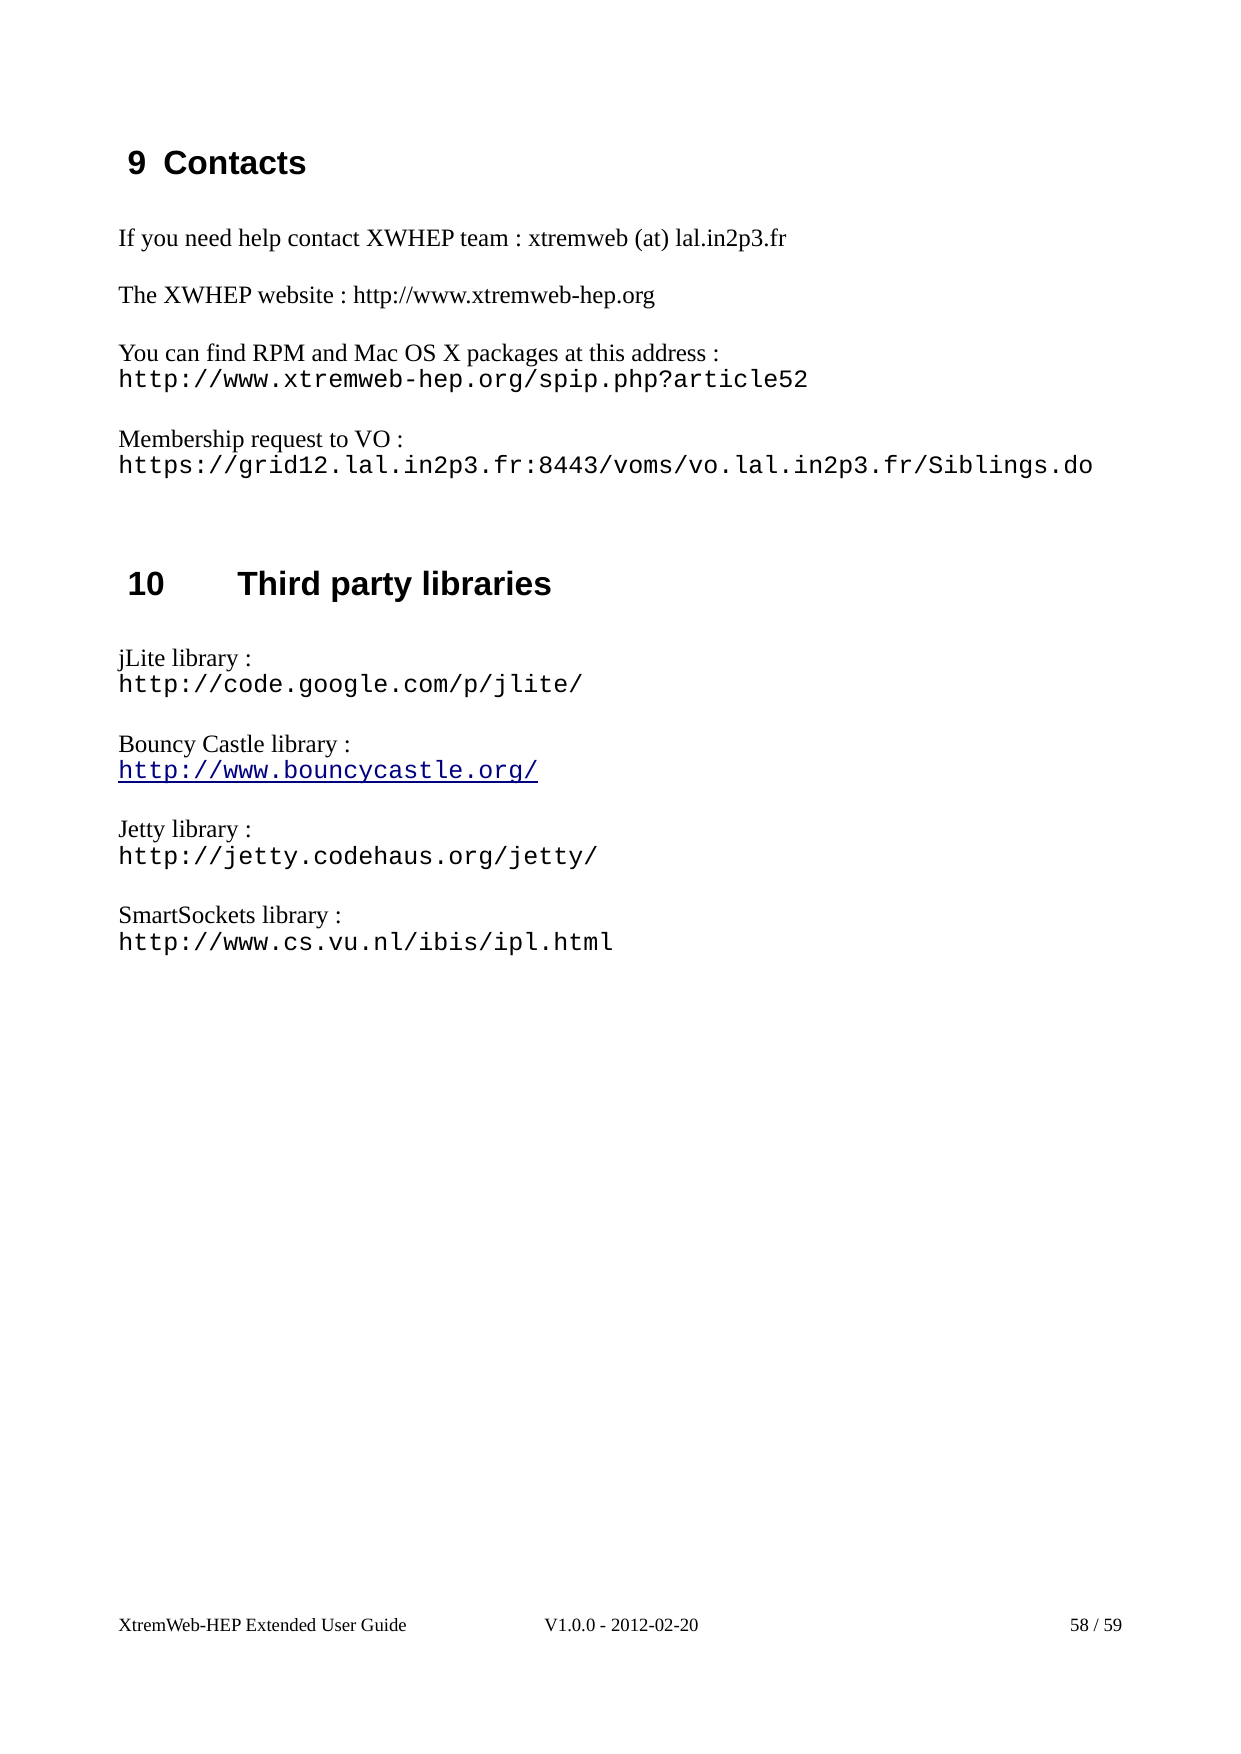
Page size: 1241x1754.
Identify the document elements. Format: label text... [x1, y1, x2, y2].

text jLite library : [118, 643, 1122, 672]
text http://www.bouncycastle.org/ [118, 758, 1122, 786]
subtitle Contacts [118, 143, 1122, 182]
subtitle Third party libraries [118, 563, 1122, 602]
text http://code.google.com/p/jlite/ [118, 672, 1122, 700]
text http://www.xtremweb-hep.org/spip.php?article52 [118, 367, 1122, 395]
text You can find RPM and Mac OS X packages at this address : [118, 338, 1122, 367]
text SmartSockets library : [118, 900, 1122, 929]
text The XWHEP website : http://www.xtremweb-hep.org [118, 281, 1122, 309]
text http://www.cs.vu.nl/ibis/ipl.html [118, 929, 1122, 957]
text Membership request to VO : [118, 424, 1122, 453]
text http://jetty.codehaus.org/jetty/ [118, 843, 1122, 872]
text Jetty library : [118, 814, 1122, 843]
text Bouncy Castle library : [118, 729, 1122, 758]
text https://grid12.lal.in2p3.fr:8443/voms/vo.lal.in2p3.fr/Siblings.do [118, 453, 1122, 481]
text If you need help contact XWHEP team : xtremweb (at) lal.in2p3.fr [118, 223, 1122, 252]
